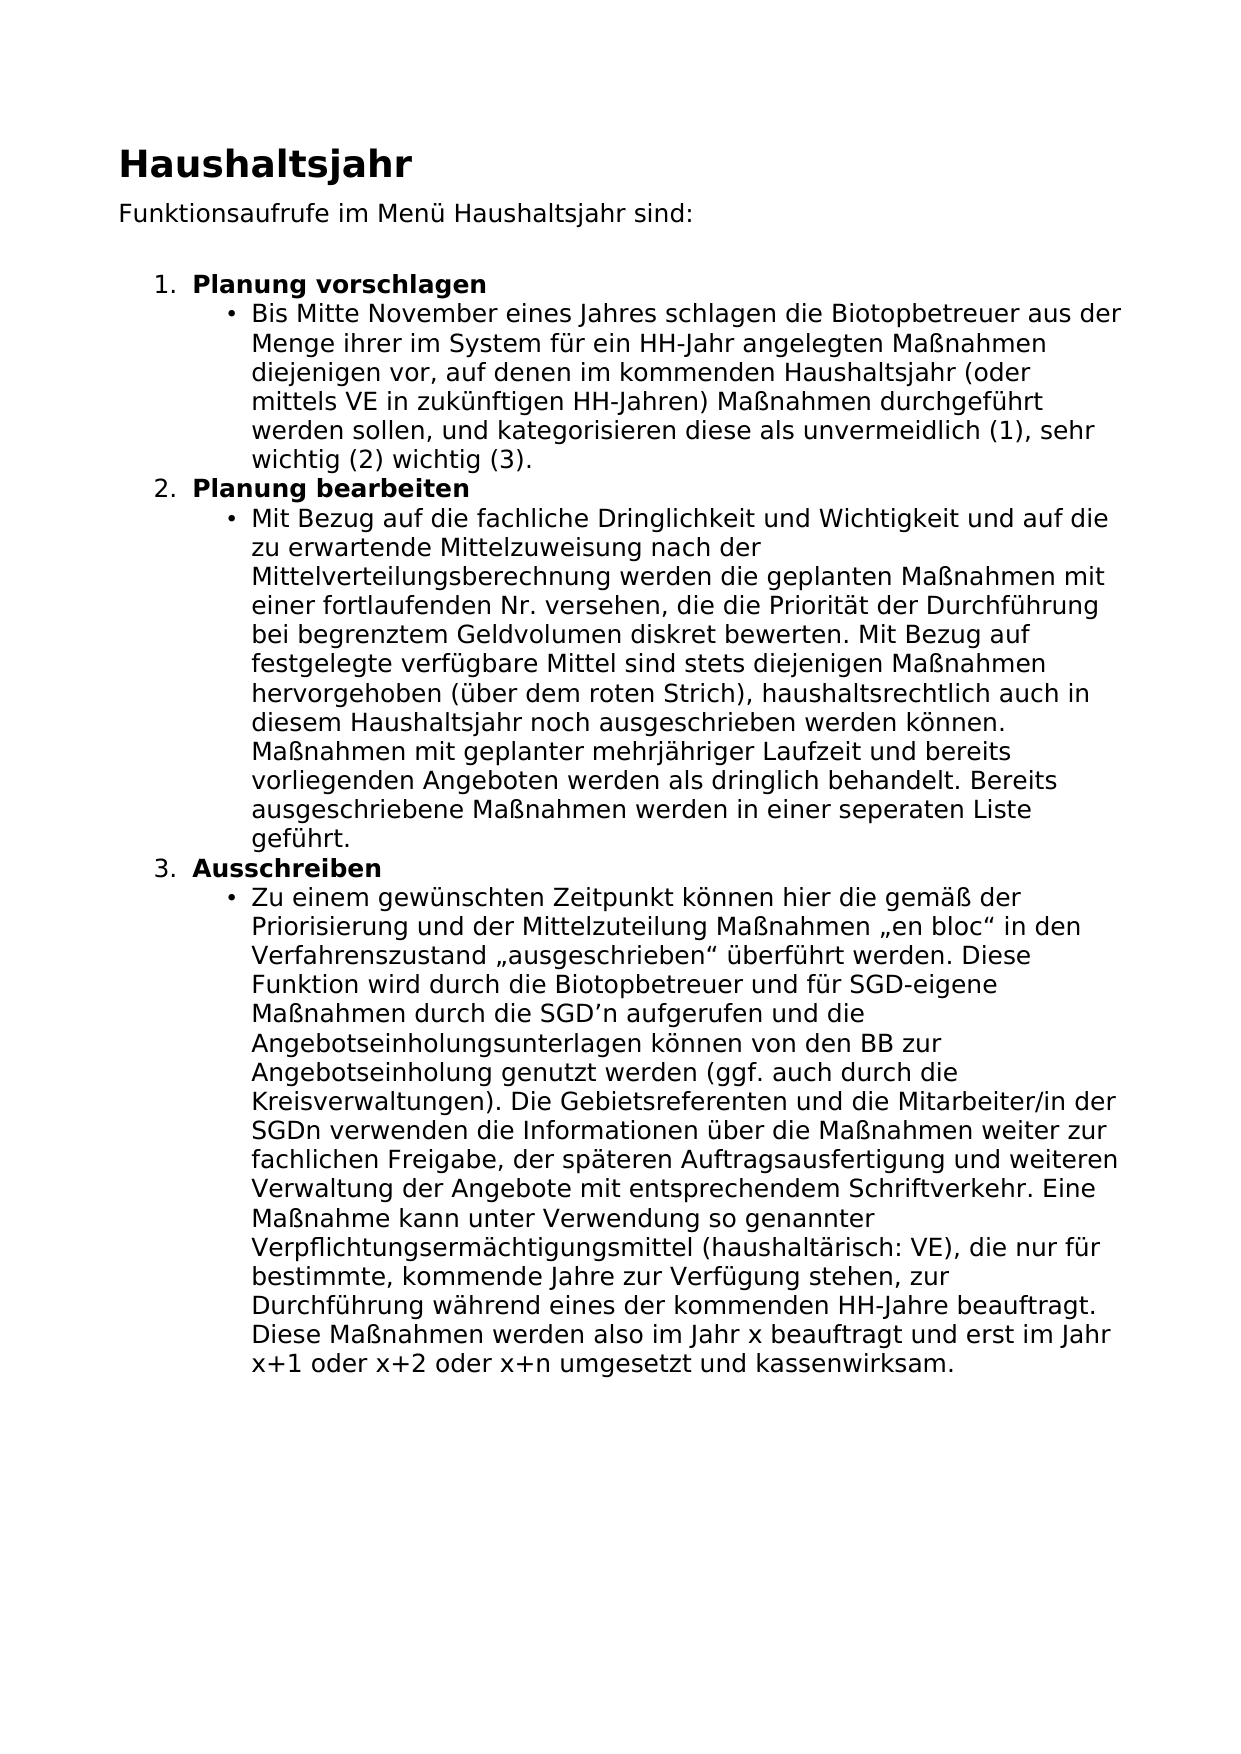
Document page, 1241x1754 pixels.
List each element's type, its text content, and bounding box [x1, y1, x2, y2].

text Funktionsaufrufe im Menü Haushaltsjahr sind: [118, 199, 1122, 228]
list Bis Mitte November eines Jahres schlagen die Biotopbetreuer aus der Menge ihrer im System für ein HH-Jahr angelegten Maßnahmen diejenigen vor, auf denen im kommenden Haushaltsjahr (oder mittels VE in zukünftigen HH-Jahren) Maßnahmen durchgeführt werden sollen, und kategorisieren diese als unvermeidlich (1), sehr wichtig (2) wichtig (3). [236, 299, 1122, 474]
list Mit Bezug auf die fachliche Dringlichkeit und Wichtigkeit und auf die zu erwartende Mittelzuweisung nach der Mittelverteilungsberechnung werden die geplanten Maßnahmen mit einer fortlaufenden Nr. versehen, die die Priorität der Durchführung bei begrenztem Geldvolumen diskret bewerten. Mit Bezug auf festgelegte verfügbare Mittel sind stets diejenigen Maßnahmen hervorgehoben (über dem roten Strich), haushaltsrechtlich auch in diesem Haushaltsjahr noch ausgeschrieben werden können. Maßnahmen mit geplanter mehrjähriger Laufzeit und bereits vorliegenden Angeboten werden als dringlich behandelt. Bereits ausgeschriebene Maßnahmen werden in einer seperaten Liste geführt. [236, 504, 1122, 854]
list Zu einem gewünschten Zeitpunkt können hier die gemäß der Priorisierung und der Mittelzuteilung Maßnahmen „en bloc“ in den Verfahrenszustand „ausgeschrieben“ überführt werden. Diese Funktion wird durch die Biotopbetreuer und für SGD-eigene Maßnahmen durch die SGD’n aufgerufen und die Angebotseinholungsunterlagen können von den BB zur Angebotseinholung genutzt werden (ggf. auch durch die Kreisverwaltungen). Die Gebietsreferenten und die Mitarbeiter/in der SGDn verwenden die Informationen über die Maßnahmen weiter zur fachlichen Freigabe, der späteren Auftragsausfertigung und weiteren Verwaltung der Angebote mit entsprechendem Schriftverkehr. Eine Maßnahme kann unter Verwendung so genannter Verpflichtungsermächtigungsmittel (haushaltärisch: VE), die nur für bestimmte, kommende Jahre zur Verfügung stehen, zur Durchführung während eines der kommenden HH-Jahre beauftragt. Diese Maßnahmen werden also im Jahr x beauftragt und erst im Jahr x+1 oder x+2 oder x+n umgesetzt und kassenwirksam. [236, 883, 1122, 1379]
list Ausschreiben [177, 854, 1122, 883]
list Planung bearbeiten [177, 474, 1122, 504]
list Planung vorschlagen [177, 270, 1122, 299]
subtitle Haushaltsjahr [118, 143, 1122, 187]
